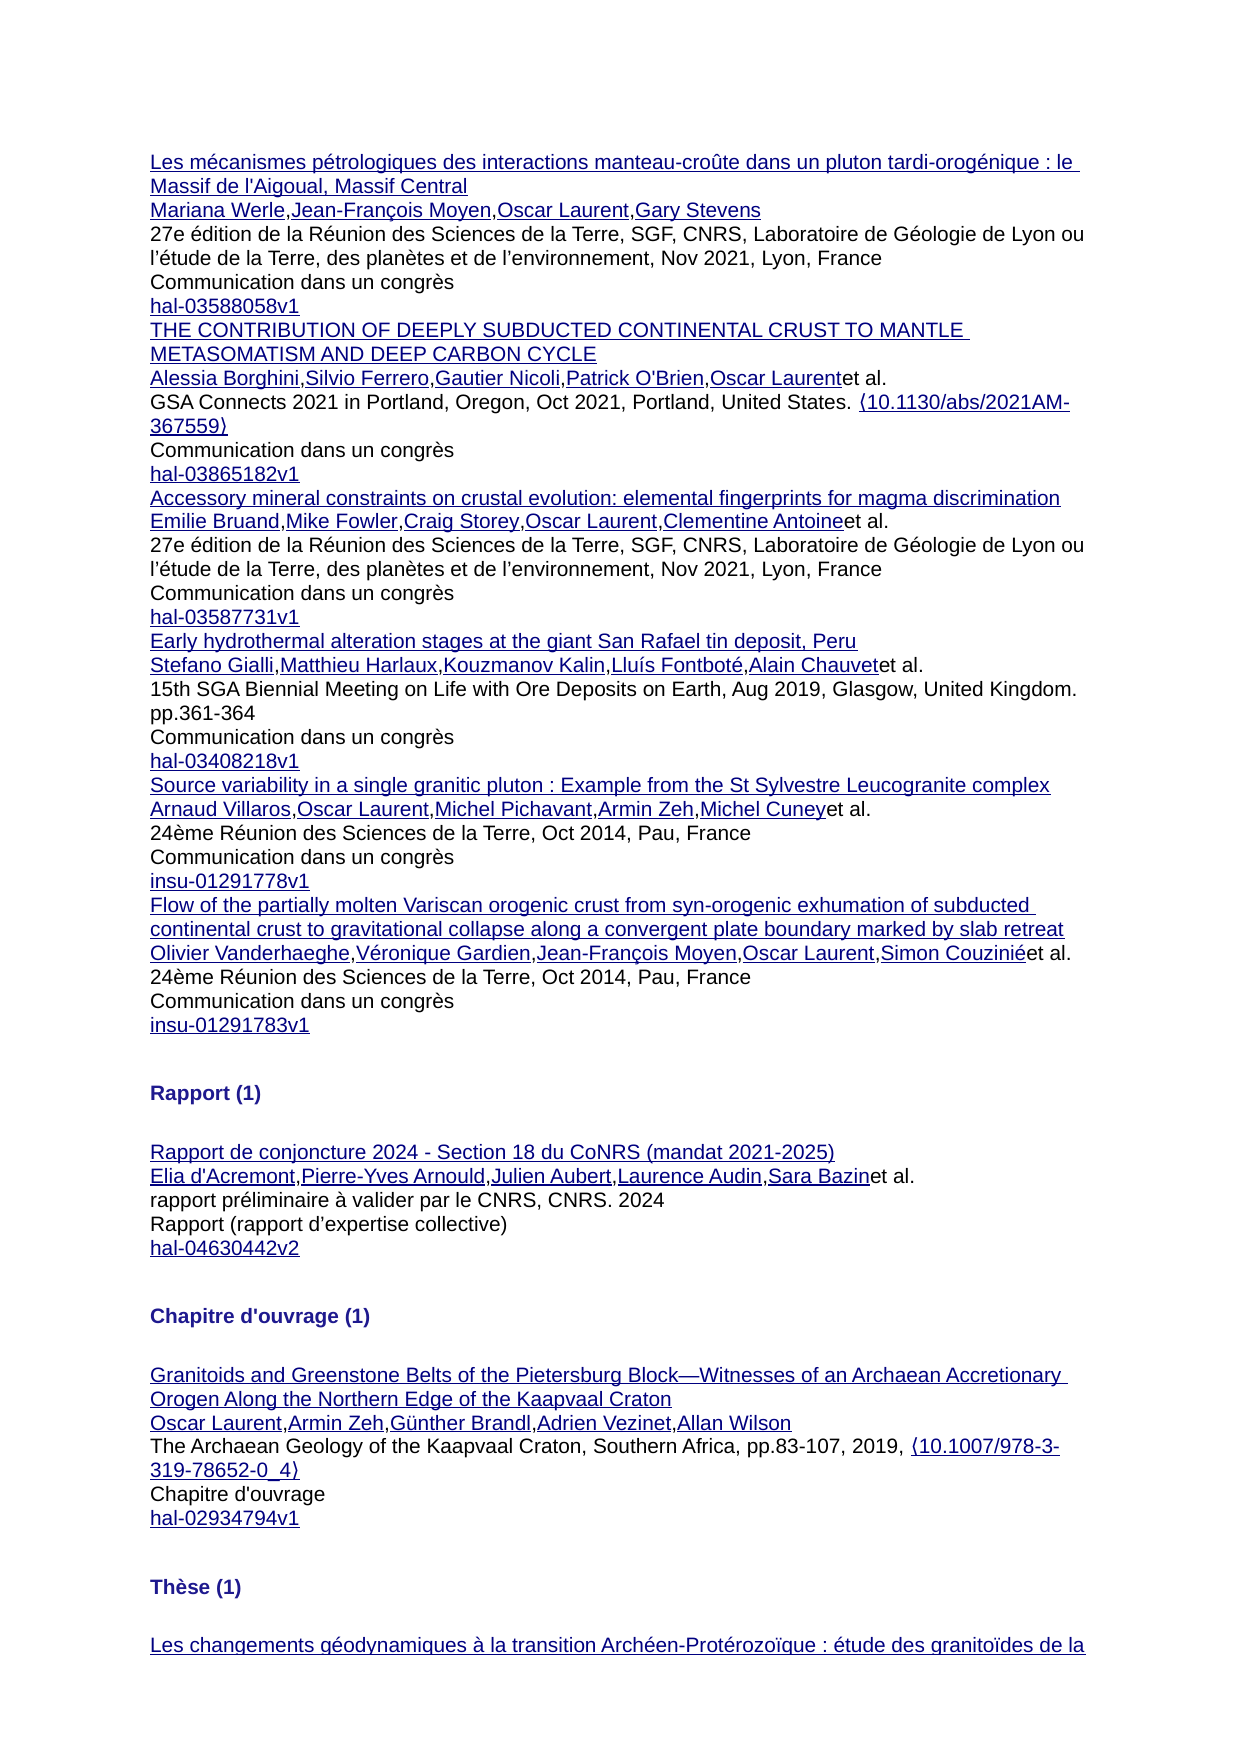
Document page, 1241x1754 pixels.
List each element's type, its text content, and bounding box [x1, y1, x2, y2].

table_cell THE CONTRIBUTION OF DEEPLY SUBDUCTED CONTINENTAL CRUST TO MANTLE METASOMATISM AND DEEP CARBON CYCLE Alessia Borghini,Silvio Ferrero,Gautier Nicoli,Patrick O'Brien,Oscar Laurentet al. GSA Connects 2021 in Portland, Oregon, Oct 2021, Portland, United States. ⟨10.1130/abs/2021AM-367559⟩ Communication dans un congrès hal-03865182v1 [150, 318, 1090, 485]
table_cell Les mécanismes pétrologiques des interactions manteau-croûte dans un pluton tardi-orogénique : le Massif de l'Aigoual, Massif Central Mariana Werle,Jean-François Moyen,Oscar Laurent,Gary Stevens 27e édition de la Réunion des Sciences de la Terre, SGF, CNRS, Laboratoire de Géologie de Lyon ou l’étude de la Terre, des planètes et de l’environnement, Nov 2021, Lyon, France Communication dans un congrès hal-03588058v1 [150, 150, 1090, 318]
subtitle Rapport (1) [150, 1081, 1090, 1105]
table_header Les changements géodynamiques à la transition Archéen-Protérozoïque : étude des granitoïdes de la [150, 1633, 1090, 1655]
table_cell Source variability in a single granitic pluton : Example from the St Sylvestre Leucogranite complex Arnaud Villaros,Oscar Laurent,Michel Pichavant,Armin Zeh,Michel Cuneyet al. 24ème Réunion des Sciences de la Terre, Oct 2014, Pau, France Communication dans un congrès insu-01291778v1 [150, 773, 1090, 893]
table_header Granitoids and Greenstone Belts of the Pietersburg Block—Witnesses of an Archaean Accretionary Orogen Along the Northern Edge of the Kaapvaal Craton Oscar Laurent,Armin Zeh,Günther Brandl,Adrien Vezinet,Allan Wilson The Archaean Geology of the Kaapvaal Craton, Southern Africa, pp.83-107, 2019, ⟨10.1007/978-3-319-78652-0_4⟩ Chapitre d'ouvrage hal-02934794v1 [150, 1363, 1090, 1530]
table_cell Early hydrothermal alteration stages at the giant San Rafael tin deposit, Peru Stefano Gialli,Matthieu Harlaux,Kouzmanov Kalin,Lluís Fontboté,Alain Chauvetet al. 15th SGA Biennial Meeting on Life with Ore Deposits on Earth, Aug 2019, Glasgow, United Kingdom. pp.361-364 Communication dans un congrès hal-03408218v1 [150, 629, 1090, 773]
table_cell Flow of the partially molten Variscan orogenic crust from syn-orogenic exhumation of subducted continental crust to gravitational collapse along a convergent plate boundary marked by slab retreat Olivier Vanderhaeghe,Véronique Gardien,Jean-François Moyen,Oscar Laurent,Simon Couziniéet al. 24ème Réunion des Sciences de la Terre, Oct 2014, Pau, France Communication dans un congrès insu-01291783v1 [150, 893, 1090, 1036]
subtitle Thèse (1) [150, 1575, 1090, 1599]
table_header Rapport de conjoncture 2024 - Section 18 du CoNRS (mandat 2021-2025) Elia d'Acremont,Pierre-Yves Arnould,Julien Aubert,Laurence Audin,Sara Bazinet al. rapport préliminaire à valider par le CNRS, CNRS. 2024 Rapport (rapport d’expertise collective) hal-04630442v2 [150, 1140, 1090, 1259]
subtitle Chapitre d'ouvrage (1) [150, 1304, 1090, 1328]
table_cell Accessory mineral constraints on crustal evolution: elemental fingerprints for magma discrimination Emilie Bruand,Mike Fowler,Craig Storey,Oscar Laurent,Clementine Antoineet al. 27e édition de la Réunion des Sciences de la Terre, SGF, CNRS, Laboratoire de Géologie de Lyon ou l’étude de la Terre, des planètes et de l’environnement, Nov 2021, Lyon, France Communication dans un congrès hal-03587731v1 [150, 485, 1090, 629]
